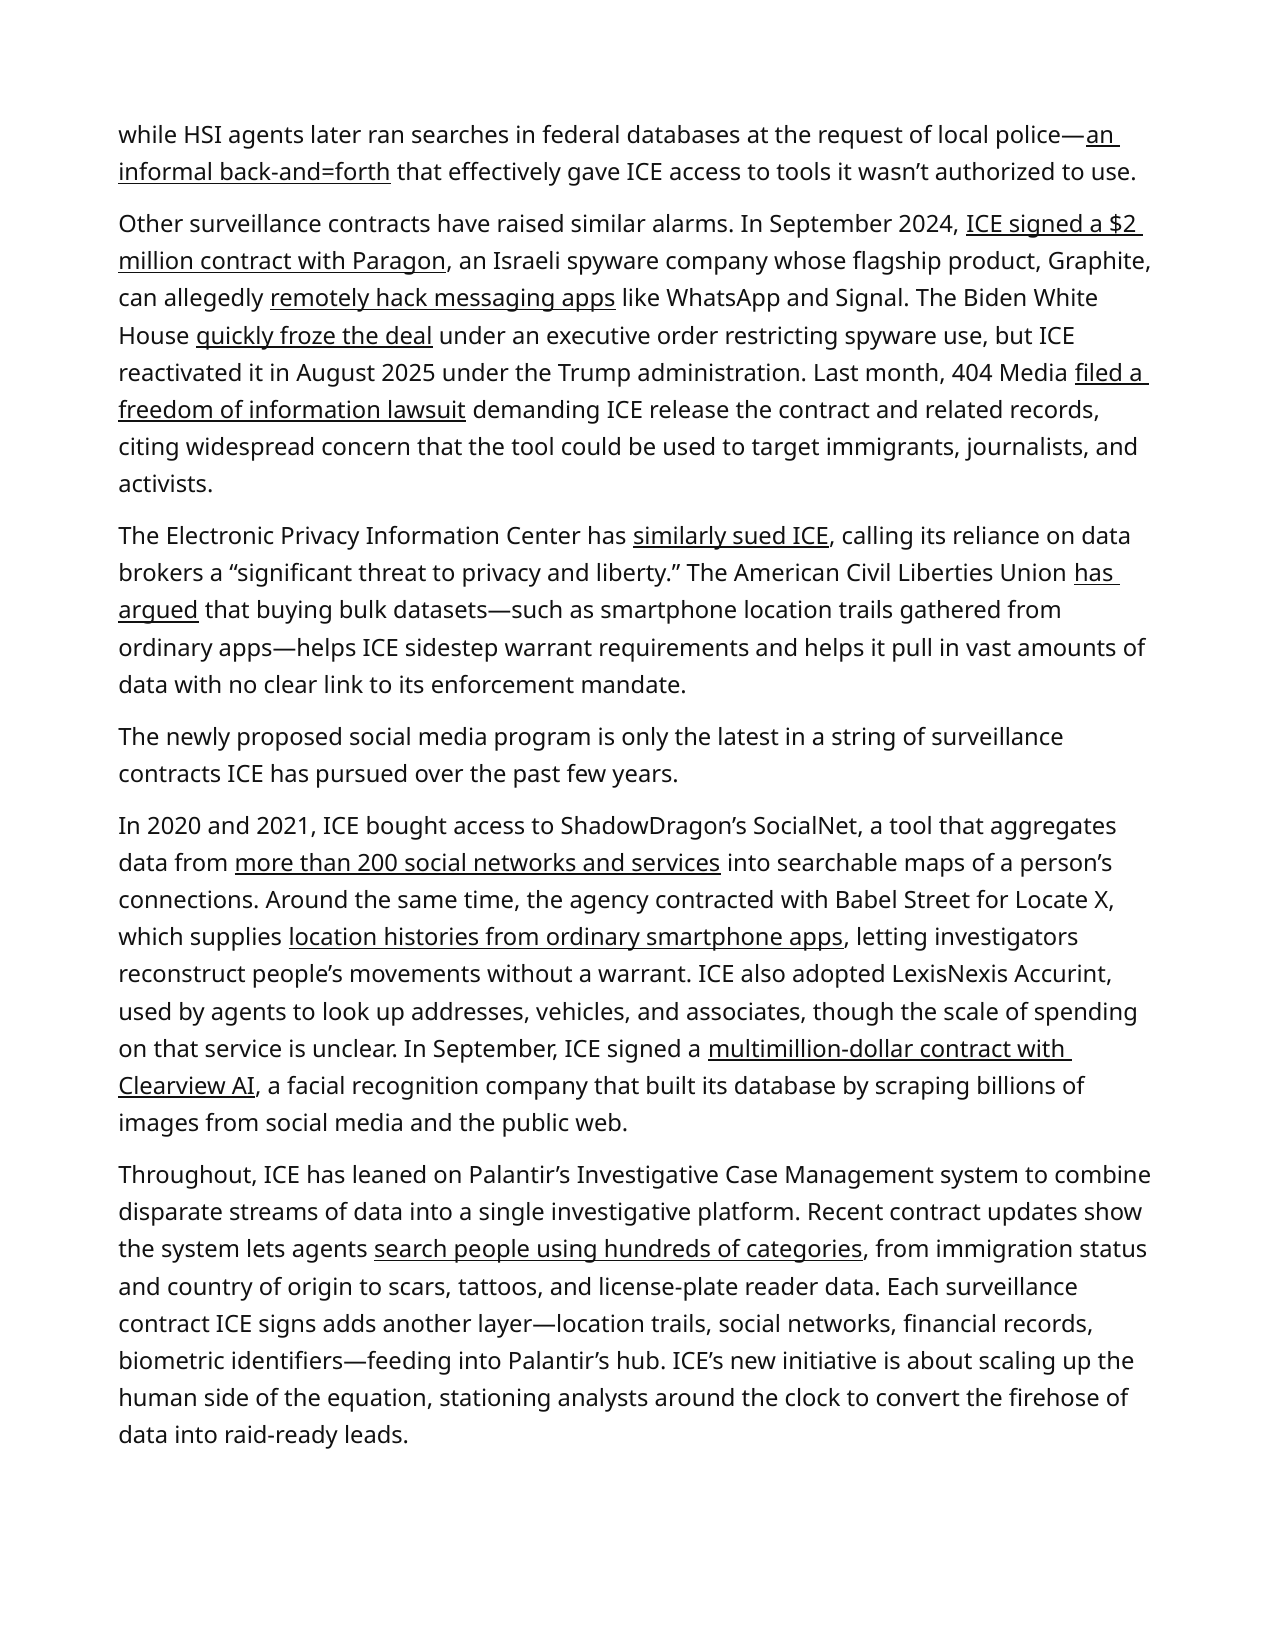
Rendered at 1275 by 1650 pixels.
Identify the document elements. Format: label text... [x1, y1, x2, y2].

text The newly proposed social media program is only the latest in a string of surveillance contracts ICE has pursued over the past few years. [118, 720, 1157, 789]
text Other surveillance contracts have raised similar alarms. In September 2024, ICE signed a $2 million contract with Paragon, an Israeli spyware company whose flagship product, Graphite, can allegedly remotely hack messaging apps like WhatsApp and Signal. The Biden White House quickly froze the deal under an executive order restricting spyware use, but ICE reactivated it in August 2025 under the Trump administration. Last month, 404 Media filed a freedom of information lawsuit demanding ICE release the contract and related records, citing widespread concern that the tool could be used to target immigrants, journalists, and activists. [118, 207, 1157, 500]
text The Electronic Privacy Information Center has similarly sued ICE, calling its reliance on data brokers a “significant threat to privacy and liberty.” The American Civil Liberties Union has argued that buying bulk datasets—such as smartphone location trails gathered from ordinary apps—helps ICE sidestep warrant requirements and helps it pull in vast amounts of data with no clear link to its enforcement mandate. [118, 519, 1157, 700]
text Throughout, ICE has leaned on Palantir’s Investigative Case Management system to combine disparate streams of data into a single investigative platform. Recent contract updates show the system lets agents search people using hundreds of categories, from immigration status and country of origin to scars, tattoos, and license-plate reader data. Each surveillance contract ICE signs adds another layer—location trails, social networks, financial records, biometric identifiers—feeding into Palantir’s hub. ICE’s new initiative is about scaling up the human side of the equation, stationing analysts around the clock to convert the firehose of data into raid-ready leads. [118, 1158, 1157, 1451]
text In 2020 and 2021, ICE bought access to ShadowDragon’s SocialNet, a tool that aggregates data from more than 200 social networks and services into searchable maps of a person’s connections. Around the same time, the agency contracted with Babel Street for Locate X, which supplies location histories from ordinary smartphone apps, letting investigators reconstruct people’s movements without a warrant. ICE also adopted LexisNexis Accurint, used by agents to look up addresses, vehicles, and associates, though the scale of spending on that service is unclear. In September, ICE signed a multimillion-dollar contract with Clearview AI, a facial recognition company that built its database by scraping billions of images from social media and the public web. [118, 809, 1157, 1138]
text while HSI agents later ran searches in federal databases at the request of local police—an informal back-and=forth that effectively gave ICE access to tools it wasn’t authorized to use. [118, 118, 1157, 188]
